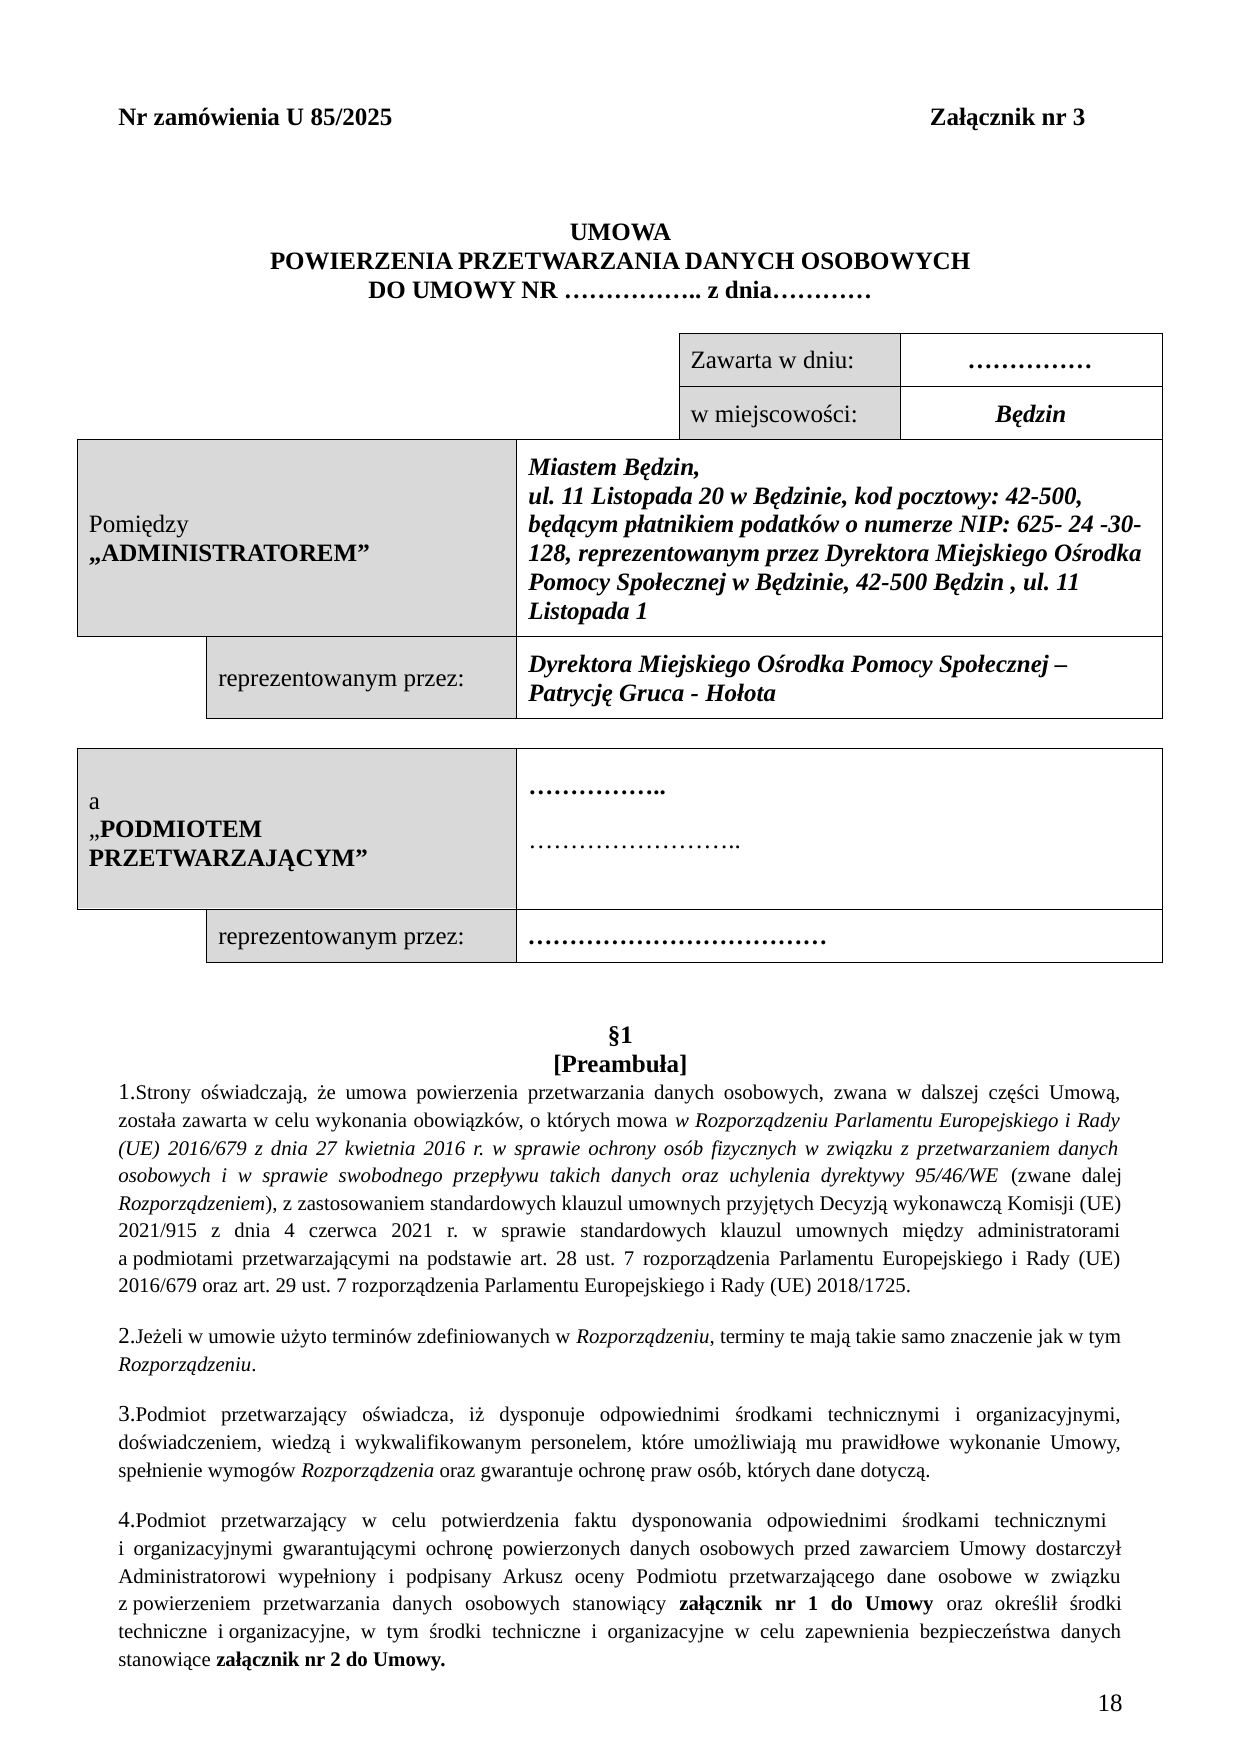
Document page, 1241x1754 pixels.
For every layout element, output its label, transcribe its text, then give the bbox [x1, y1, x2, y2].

text UMOWA [118, 217, 1122, 246]
text DO UMOWY NR …………….. z dnia………… [118, 275, 1122, 304]
table_header …………….. …………………….. [517, 749, 1162, 908]
table_cell w miejscowości: [680, 387, 900, 439]
table_cell Miastem Będzin, ul. 11 Listopada 20 w Będzinie, kod pocztowy: 42-500, będącym płatnikiem podatków o numerze NIP: 625- 24 -30-128, reprezentowanym przez Dyrektora Miejskiego Ośrodka Pomocy Społecznej w Będzinie, 42-500 Będzin , ul. 11 Listopada 1 [517, 440, 1162, 636]
table_cell [78, 637, 206, 718]
table_header …………… [901, 334, 1162, 386]
text POWIERZENIA PRZETWARZANIA DANYCH OSOBOWYCH [118, 246, 1122, 275]
list Podmiot przetwarzający oświadcza, iż dysponuje odpowiednimi środkami technicznymi i organizacyjnymi, doświadczeniem, wiedzą i wykwalifikowanym personelem, które umożliwiają mu prawidłowe wykonanie Umowy, spełnienie wymogów Rozporządzenia oraz gwarantuje ochronę praw osób, których dane dotyczą. [118, 1400, 1122, 1482]
table_cell ……………………………… [517, 910, 1162, 962]
table_cell Pomiędzy „ADMINISTRATOREM” [78, 440, 516, 636]
table_cell reprezentowanym przez: [207, 910, 516, 962]
table_cell Będzin [901, 387, 1162, 439]
text Nr zamówienia U 85/2025 Załącznik nr 3 [118, 102, 1122, 131]
list Podmiot przetwarzający w celu potwierdzenia faktu dysponowania odpowiednimi środkami technicznymi i organizacyjnymi gwarantującymi ochronę powierzonych danych osobowych przed zawarciem Umowy dostarczył Administratorowi wypełniony i podpisany Arkusz oceny Podmiotu przetwarzającego dane osobowe w związku z powierzeniem przetwarzania danych osobowych stanowiący załącznik nr 1 do Umowy oraz określił środki techniczne i organizacyjne, w tym środki techniczne i organizacyjne w celu zapewnienia bezpieczeństwa danych stanowiące załącznik nr 2 do Umowy. [118, 1506, 1122, 1671]
table_cell reprezentowanym przez: [207, 637, 516, 718]
table_header [78, 333, 679, 439]
text §1 [118, 1020, 1122, 1049]
table_header Zawarta w dniu: [680, 334, 900, 386]
table_header a „PODMIOTEM PRZETWARZAJĄCYM” [78, 749, 516, 908]
table_cell [78, 910, 206, 962]
list Strony oświadczają, że umowa powierzenia przetwarzania danych osobowych, zwana w dalszej części Umową, została zawarta w celu wykonania obowiązków, o których mowa w Rozporządzeniu Parlamentu Europejskiego i Rady (UE) 2016/679 z dnia 27 kwietnia 2016 r. w sprawie ochrony osób fizycznych w związku z przetwarzaniem danych osobowych i w sprawie swobodnego przepływu takich danych oraz uchylenia dyrektywy 95/46/WE (zwane dalej Rozporządzeniem), z zastosowaniem standardowych klauzul umownych przyjętych Decyzją wykonawczą Komisji (UE) 2021/915 z dnia 4 czerwca 2021 r. w sprawie standardowych klauzul umownych między administratorami a podmiotami przetwarzającymi na podstawie art. 28 ust. 7 rozporządzenia Parlamentu Europejskiego i Rady (UE) 2016/679 oraz art. 29 ust. 7 rozporządzenia Parlamentu Europejskiego i Rady (UE) 2018/1725. [118, 1078, 1122, 1297]
table_cell Dyrektora Miejskiego Ośrodka Pomocy Społecznej – Patrycję Gruca - Hołota [517, 637, 1162, 718]
text [Preambuła] [118, 1049, 1122, 1078]
list Jeżeli w umowie użyto terminów zdefiniowanych w Rozporządzeniu, terminy te mają takie samo znaczenie jak w tym Rozporządzeniu. [118, 1322, 1122, 1376]
